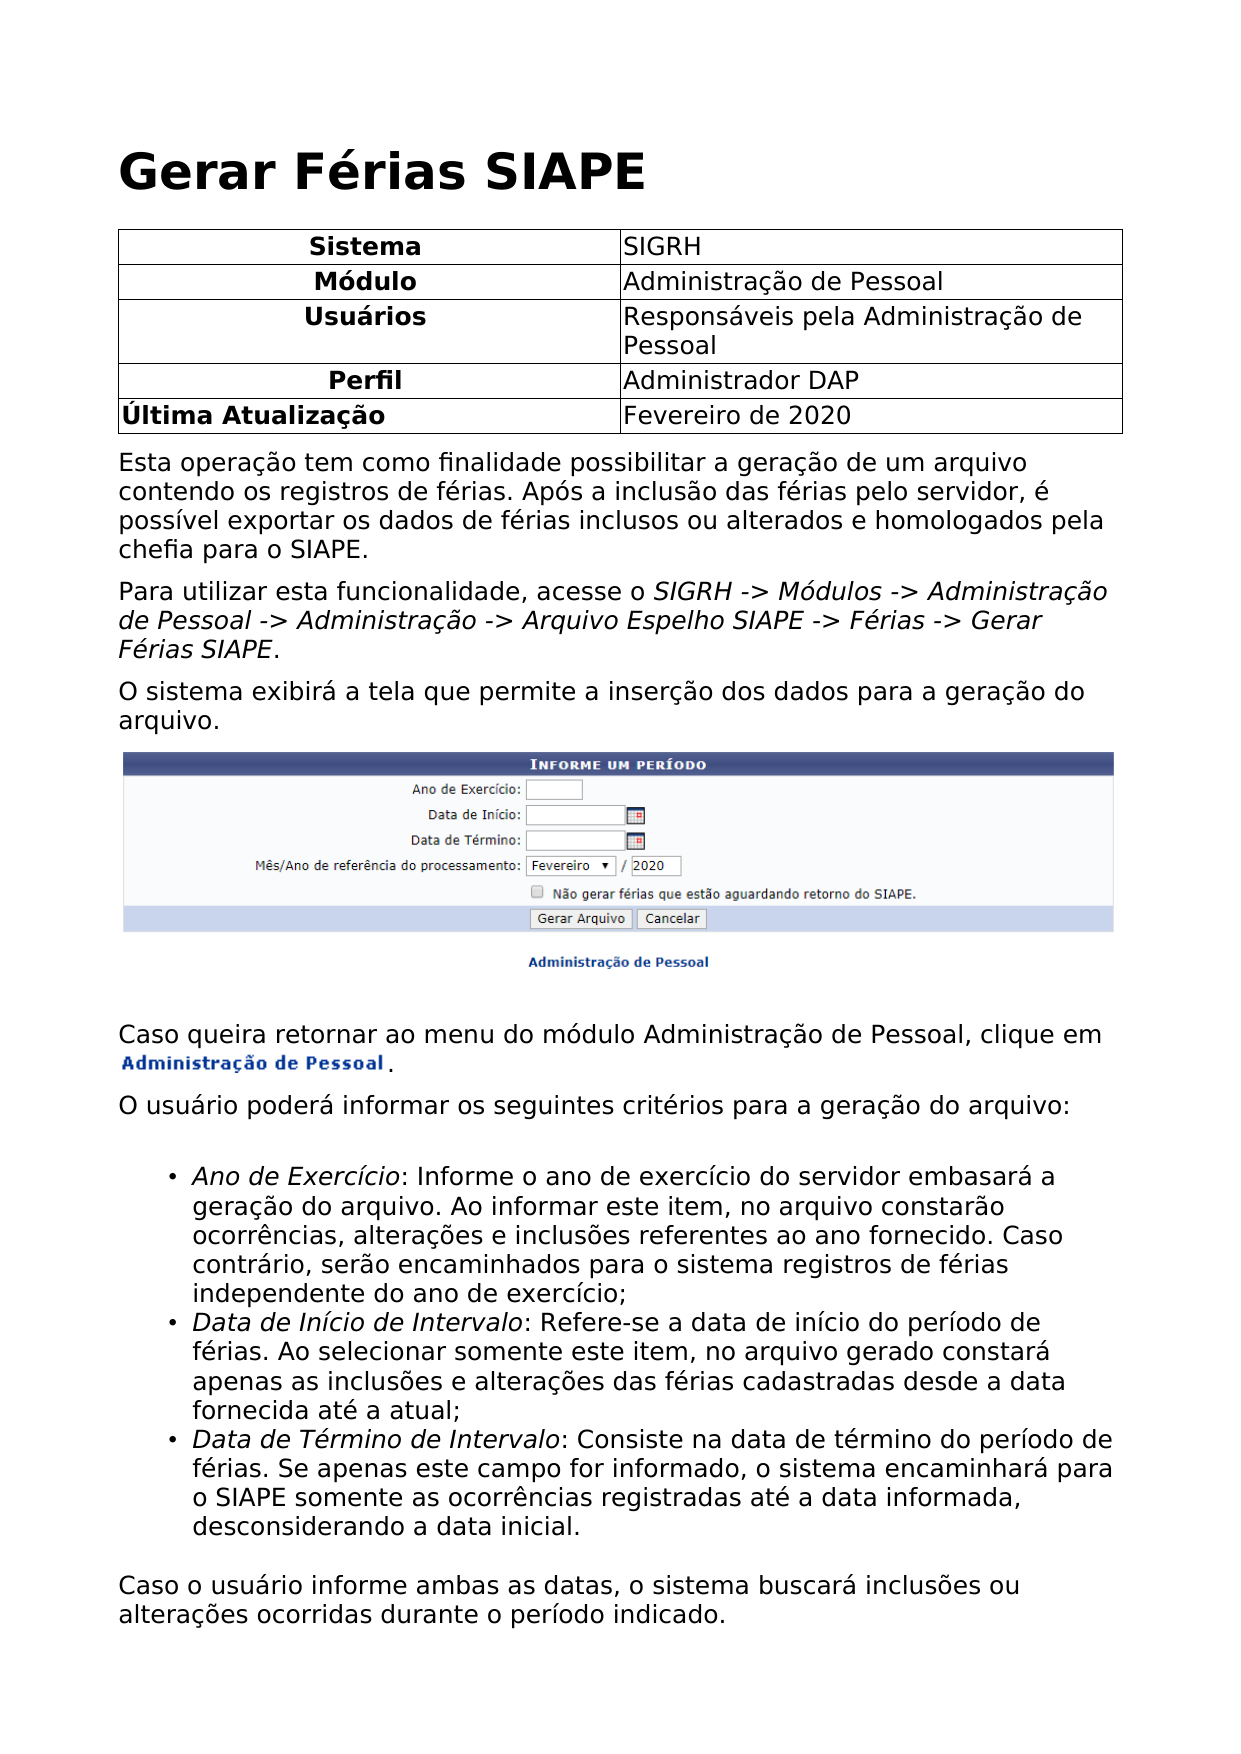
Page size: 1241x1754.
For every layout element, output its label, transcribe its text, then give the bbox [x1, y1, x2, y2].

text O sistema exibirá a tela que permite a inserção dos dados para a geração do arquivo. [118, 677, 1122, 736]
table_cell Perfil [119, 364, 620, 398]
picture [118, 1052, 387, 1073]
text Esta operação tem como finalidade possibilitar a geração de um arquivo contendo os registros de férias. Após a inclusão das férias pelo servidor, é possível exportar os dados de férias inclusos ou alterados e homologados pela chefia para o SIAPE. [118, 448, 1122, 565]
table_cell Responsáveis pela Administração de Pessoal [621, 300, 1122, 363]
picture [118, 748, 1123, 979]
text Caso queira retornar ao menu do módulo Administração de Pessoal, clique em . [118, 1021, 1122, 1079]
text Caso o usuário informe ambas as datas, o sistema buscará inclusões ou alterações ocorridas durante o período indicado. [118, 1571, 1122, 1629]
text O usuário poderá informar os seguintes critérios para a geração do arquivo: [118, 1091, 1122, 1121]
table_cell Usuários [119, 300, 620, 363]
table_header SIGRH [621, 230, 1122, 264]
table_header Sistema [119, 230, 620, 264]
list Data de Início de Intervalo: Refere-se a data de início do período de férias. Ao selecionar somente este item, no arquivo gerado constará apenas as inclusões e alterações das férias cadastradas desde a data fornecida até a atual; [177, 1308, 1122, 1425]
text Para utilizar esta funcionalidade, acesse o SIGRH -> Módulos -> Administração de Pessoal -> Administração -> Arquivo Espelho SIAPE -> Férias -> Gerar Férias SIAPE. [118, 577, 1122, 665]
table_cell Última Atualização [119, 399, 620, 433]
table_cell Administrador DAP [621, 364, 1122, 398]
table_cell Módulo [119, 265, 620, 299]
table_cell Fevereiro de 2020 [621, 399, 1122, 433]
table_cell Administração de Pessoal [621, 265, 1122, 299]
subtitle Gerar Férias SIAPE [118, 143, 1122, 201]
list Data de Término de Intervalo: Consiste na data de término do período de férias. Se apenas este campo for informado, o sistema encaminhará para o SIAPE somente as ocorrências registradas até a data informada, desconsiderando a data inicial. [177, 1425, 1122, 1542]
list Ano de Exercício: Informe o ano de exercício do servidor embasará a geração do arquivo. Ao informar este item, no arquivo constarão ocorrências, alterações e inclusões referentes ao ano fornecido. Caso contrário, serão encaminhados para o sistema registros de férias independente do ano de exercício; [177, 1162, 1122, 1308]
